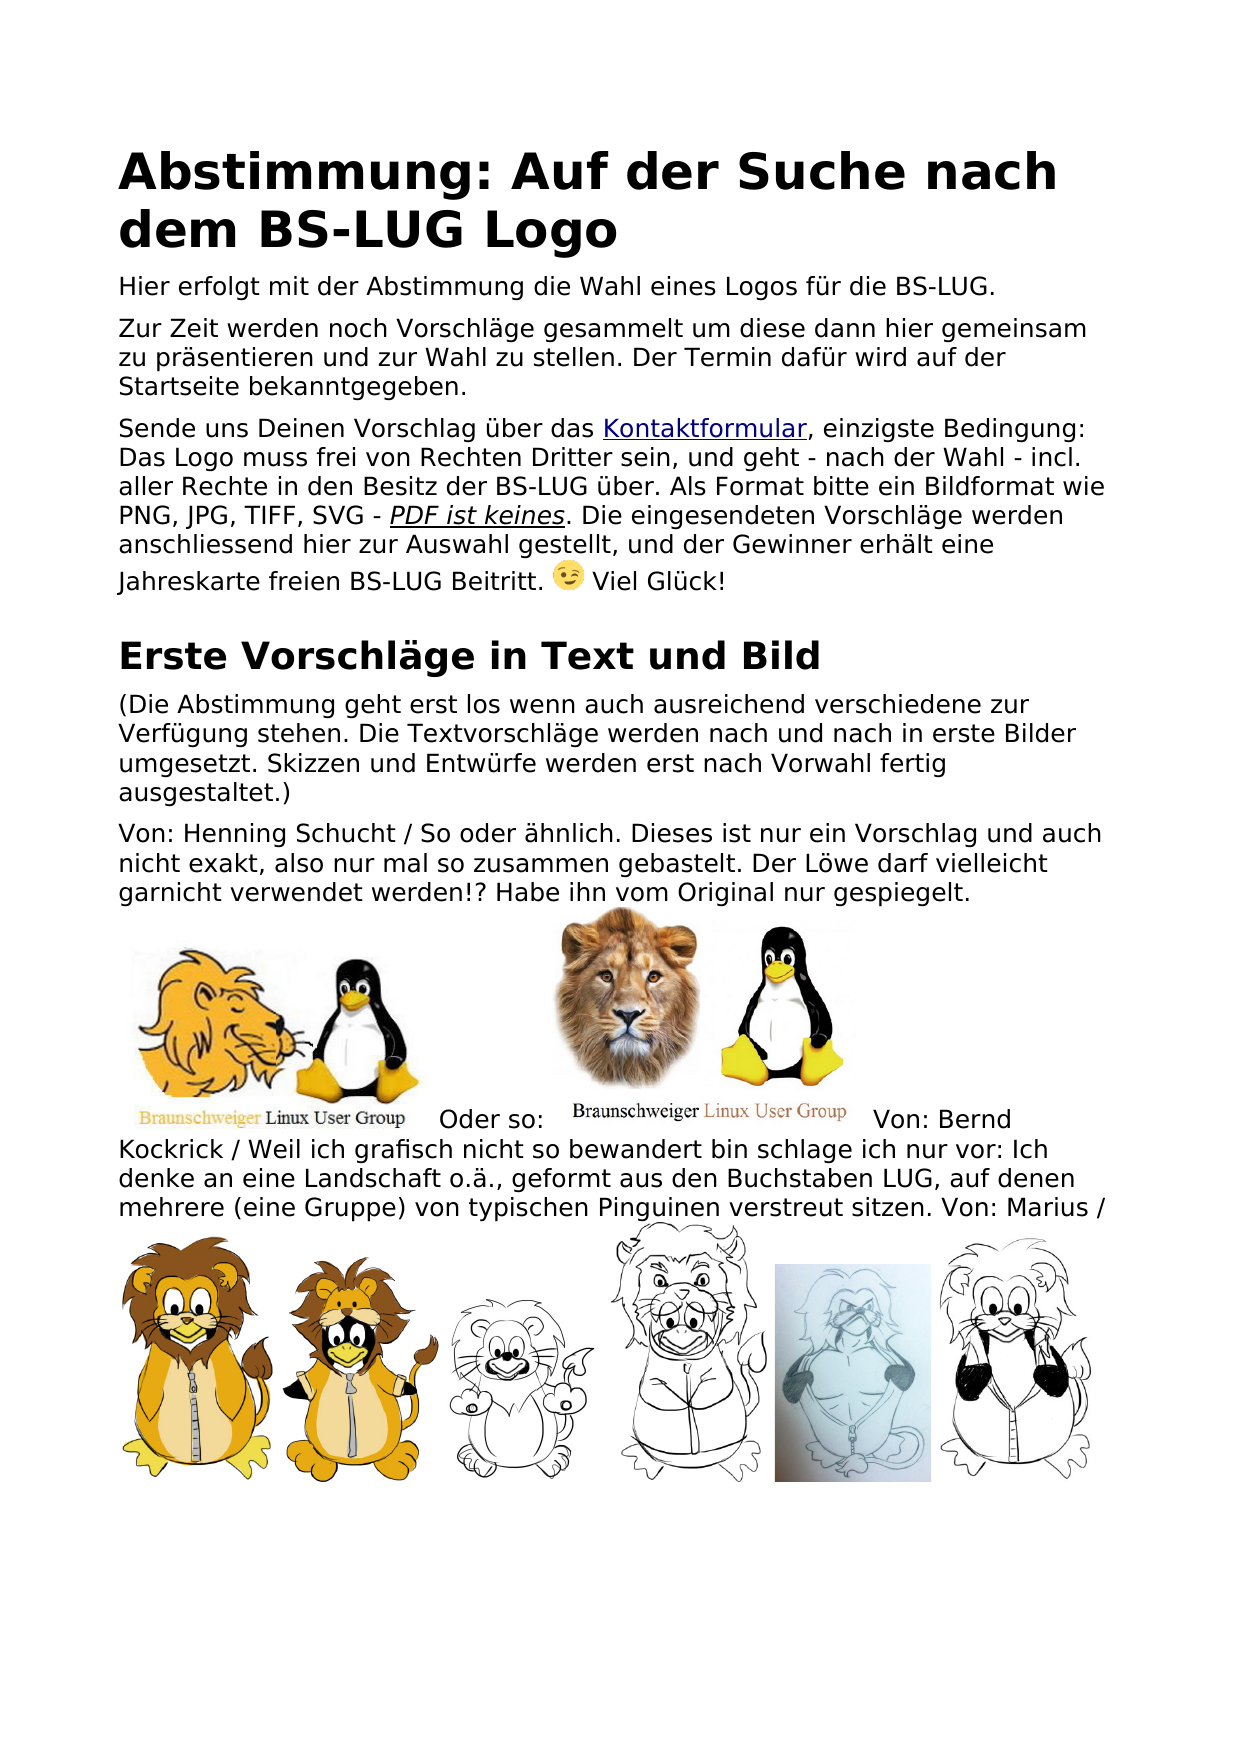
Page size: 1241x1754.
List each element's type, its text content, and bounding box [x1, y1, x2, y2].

picture [938, 1233, 1096, 1482]
text (Die Abstimmung geht erst los wenn auch ausreichend verschiedene zur Verfügung stehen. Die Textvorschläge werden nach und nach in erste Bilder umgesetzt. Skizzen und Entwürfe werden erst nach Vorwahl fertig ausgestaltet.) [118, 690, 1122, 807]
picture [118, 1232, 275, 1482]
picture [282, 1257, 439, 1482]
text Sende uns Deinen Vorschlag über das Kontaktformular, einzigste Bedingung: Das Logo muss frei von Rechten Dritter sein, und geht - nach der Wahl - incl. aller Rechte in den Besitz der BS-LUG über. Als Format bitte ein Bildformat wie PNG, JPG, TIFF, SVG - PDF ist keines. Die eingesendeten Vorschläge werden anschliessend hier zur Auswahl gestellt, und der Gewinner erhält eine Jahreskarte freien BS-LUG Beitritt. Viel Glück! [118, 414, 1122, 597]
picture [774, 1264, 932, 1482]
text Von: Henning Schucht / So oder ähnlich. Dieses ist nur ein Vorschlag und auch nicht exakt, also nur mal so zusammen gebastelt. Der Löwe darf vielleicht garnicht verwendet werden!? Habe ihn vom Original nur gespiegelt. Oder so: Von: Bernd Kockrick / Weil ich grafisch nicht so bewandert bin schlage ich nur vor: Ich denke an eine Landschaft o.ä., geformt aus den Buchstaben LUG, auf denen mehrere (eine Gruppe) von typischen Pinguinen verstreut sitzen. Von: Marius / [118, 819, 1122, 1488]
text Zur Zeit werden noch Vorschläge gesammelt um diese dann hier gemeinsam zu präsentieren und zur Wahl zu stellen. Der Termin dafür wird auf der Startseite bekanntgegeben. [118, 314, 1122, 401]
subtitle Abstimmung: Auf der Suche nach dem BS-LUG Logo [118, 143, 1122, 259]
picture [610, 1222, 767, 1482]
picture [552, 907, 865, 1129]
text Hier erfolgt mit der Abstimmung die Wahl eines Logos für die BS-LUG. [118, 272, 1122, 301]
picture [552, 559, 584, 591]
subtitle Erste Vorschläge in Text und Bild [118, 634, 1122, 678]
picture [446, 1297, 603, 1482]
picture [118, 940, 431, 1129]
